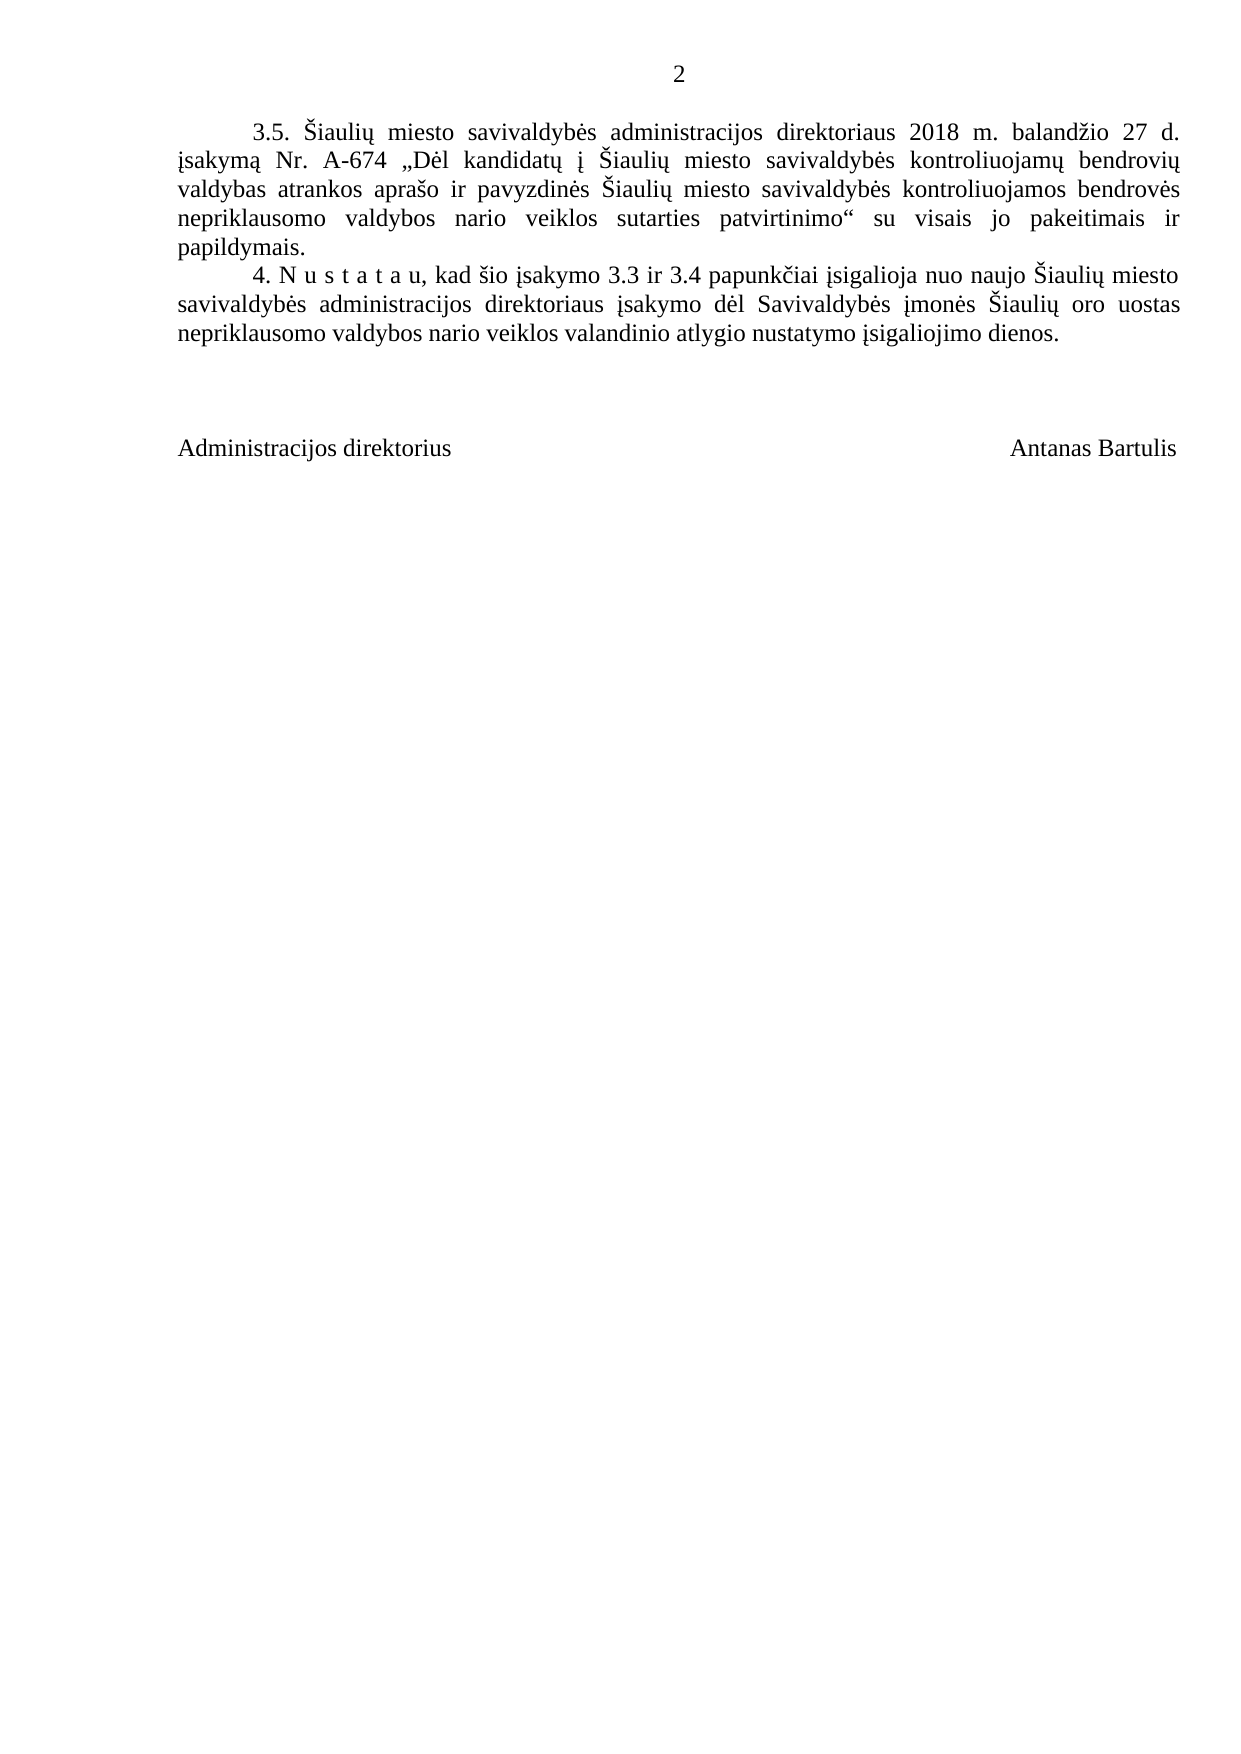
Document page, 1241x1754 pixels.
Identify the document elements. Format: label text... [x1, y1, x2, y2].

text Administracijos direktorius Antanas Bartulis [177, 433, 1181, 462]
text 3.5. Šiaulių miesto savivaldybės administracijos direktoriaus 2018 m. balandžio 27 d. įsakymą Nr. A-674 „Dėl kandidatų į Šiaulių miesto savivaldybės kontroliuojamų bendrovių valdybas atrankos aprašo ir pavyzdinės Šiaulių miesto savivaldybės kontroliuojamos bendrovės nepriklausomo valdybos nario veiklos sutarties patvirtinimo“ su visais jo pakeitimais ir papildymais. [177, 117, 1181, 260]
text 4. N u s t a t a u, kad šio įsakymo 3.3 ir 3.4 papunkčiai įsigalioja nuo naujo Šiaulių miesto savivaldybės administracijos direktoriaus įsakymo dėl Savivaldybės įmonės Šiaulių oro uostas nepriklausomo valdybos nario veiklos valandinio atlygio nustatymo įsigaliojimo dienos. [177, 260, 1181, 347]
